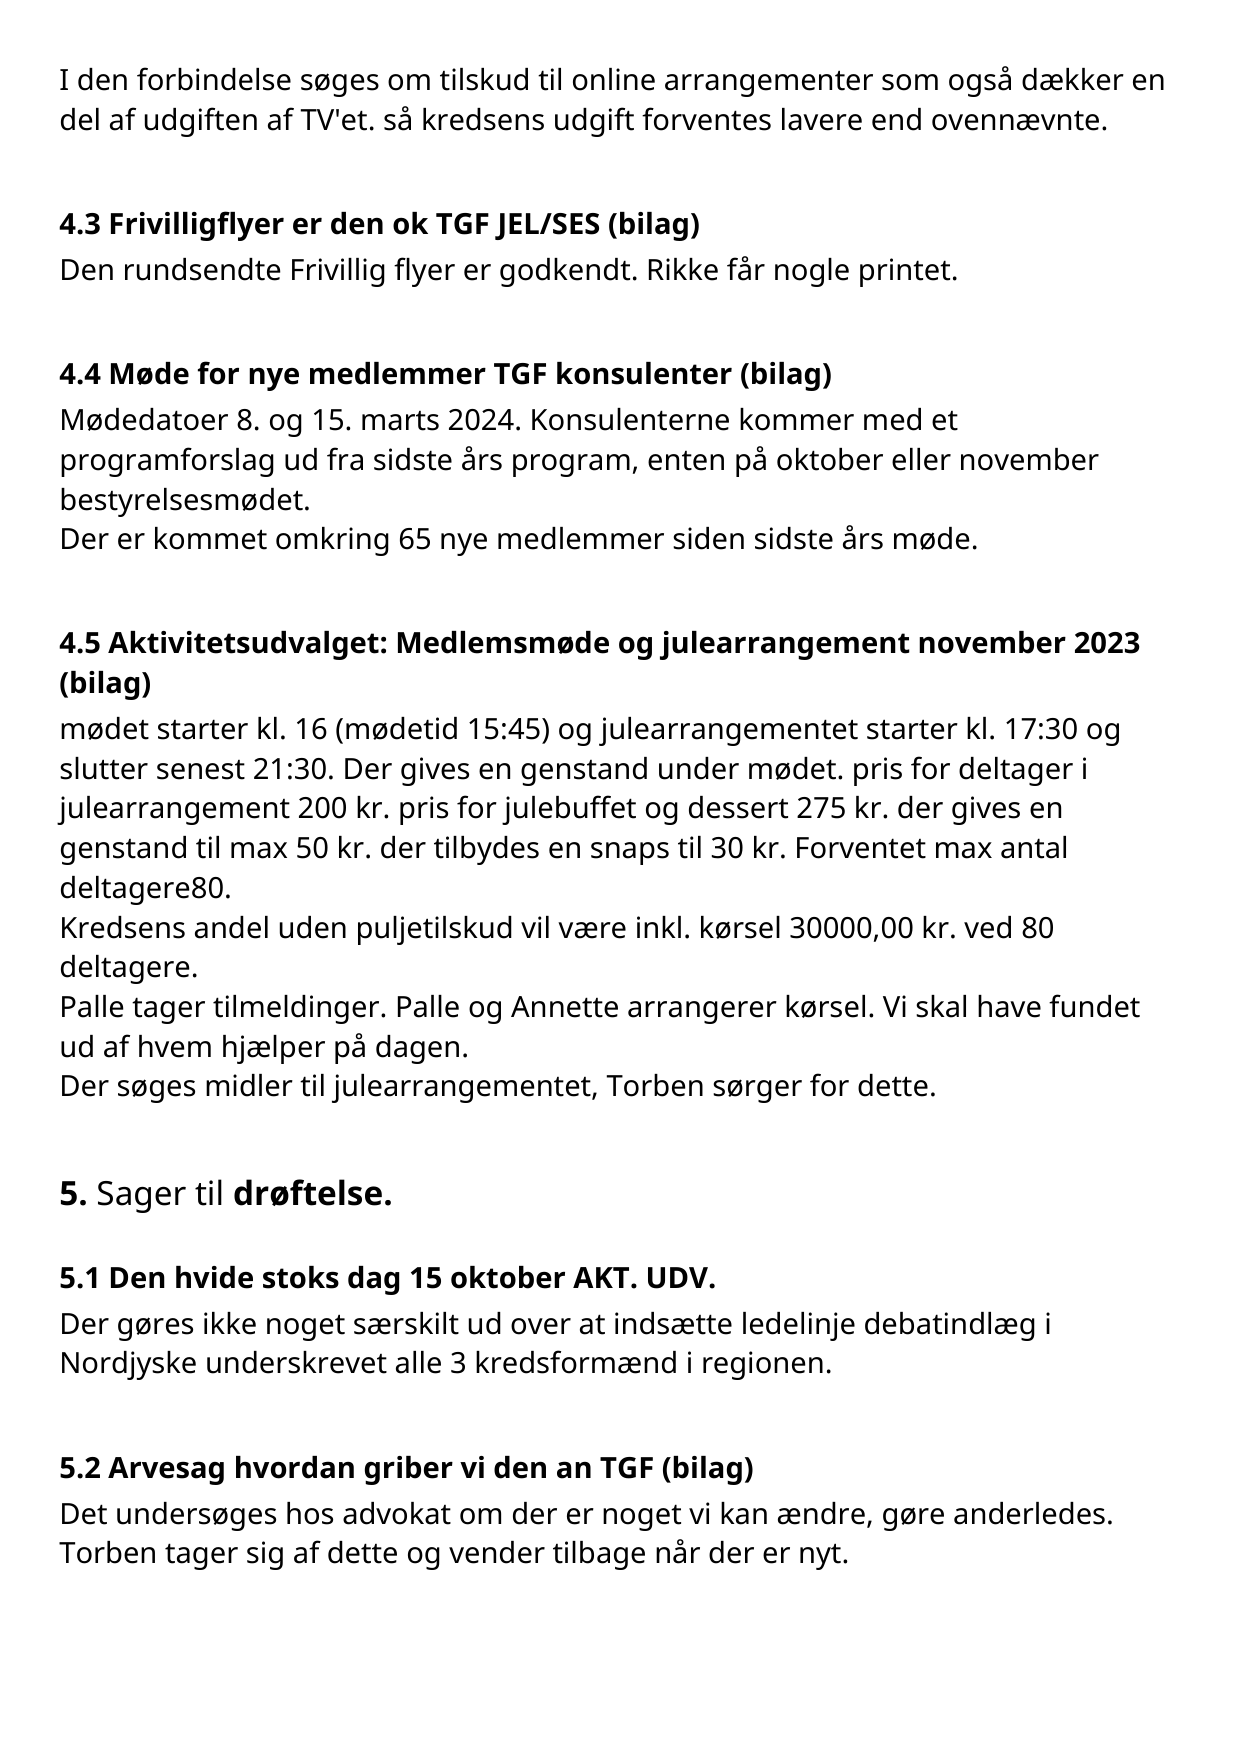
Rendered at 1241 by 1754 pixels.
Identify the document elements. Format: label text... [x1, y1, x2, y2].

text Der søges midler til julearrangementet, Torben sørger for dette. [59, 1066, 1181, 1105]
subtitle 4.5 Aktivitetsudvalget: Medlemsmøde og julearrangement november 2023 (bilag) [59, 623, 1181, 702]
text Mødedatoer 8. og 15. marts 2024. Konsulenterne kommer med et programforslag ud fra sidste års program, enten på oktober eller november bestyrelsesmødet. [59, 399, 1181, 518]
text Der gøres ikke noget særskilt ud over at indsætte ledelinje debatindlæg i Nordjyske underskrevet alle 3 kredsformænd i regionen. [59, 1303, 1181, 1382]
subtitle 4.3 Frivilligflyer er den ok TGF JEL/SES (bilag) [59, 203, 1181, 243]
text Torben tager sig af dette og vender tilbage når der er nyt. [59, 1533, 1181, 1572]
text Den rundsendte Frivillig flyer er godkendt. Rikke får nogle printet. [59, 249, 1181, 289]
text Palle tager tilmeldinger. Palle og Annette arrangerer kørsel. Vi skal have fundet ud af hvem hjælper på dagen. [59, 986, 1181, 1066]
text I den forbindelse søges om tilskud til online arrangementer som også dækker en del af udgiften af TV'et. så kredsens udgift forventes lavere end ovennævnte. [59, 59, 1181, 138]
subtitle 5.1 Den hvide stoks dag 15 oktober AKT. UDV. [59, 1257, 1181, 1297]
text mødet starter kl. 16 (mødetid 15:45) og julearrangementet starter kl. 17:30 og slutter senest 21:30. Der gives en genstand under mødet. pris for deltager i julearrangement 200 kr. pris for julebuffet og dessert 275 kr. der gives en genstand til max 50 kr. der tilbydes en snaps til 30 kr. Forventet max antal deltagere80. [59, 708, 1181, 907]
subtitle 5.2 Arvesag hvordan griber vi den an TGF (bilag) [59, 1447, 1181, 1487]
subtitle 5. Sager til drøftelse. [59, 1170, 1181, 1215]
subtitle 4.4 Møde for nye medlemmer TGF konsulenter (bilag) [59, 353, 1181, 393]
text Det undersøges hos advokat om der er noget vi kan ændre, gøre anderledes. [59, 1493, 1181, 1533]
text Kredsens andel uden puljetilskud vil være inkl. kørsel 30000,00 kr. ved 80 deltagere. [59, 907, 1181, 986]
text Der er kommet omkring 65 nye medlemmer siden sidste års møde. [59, 518, 1181, 558]
